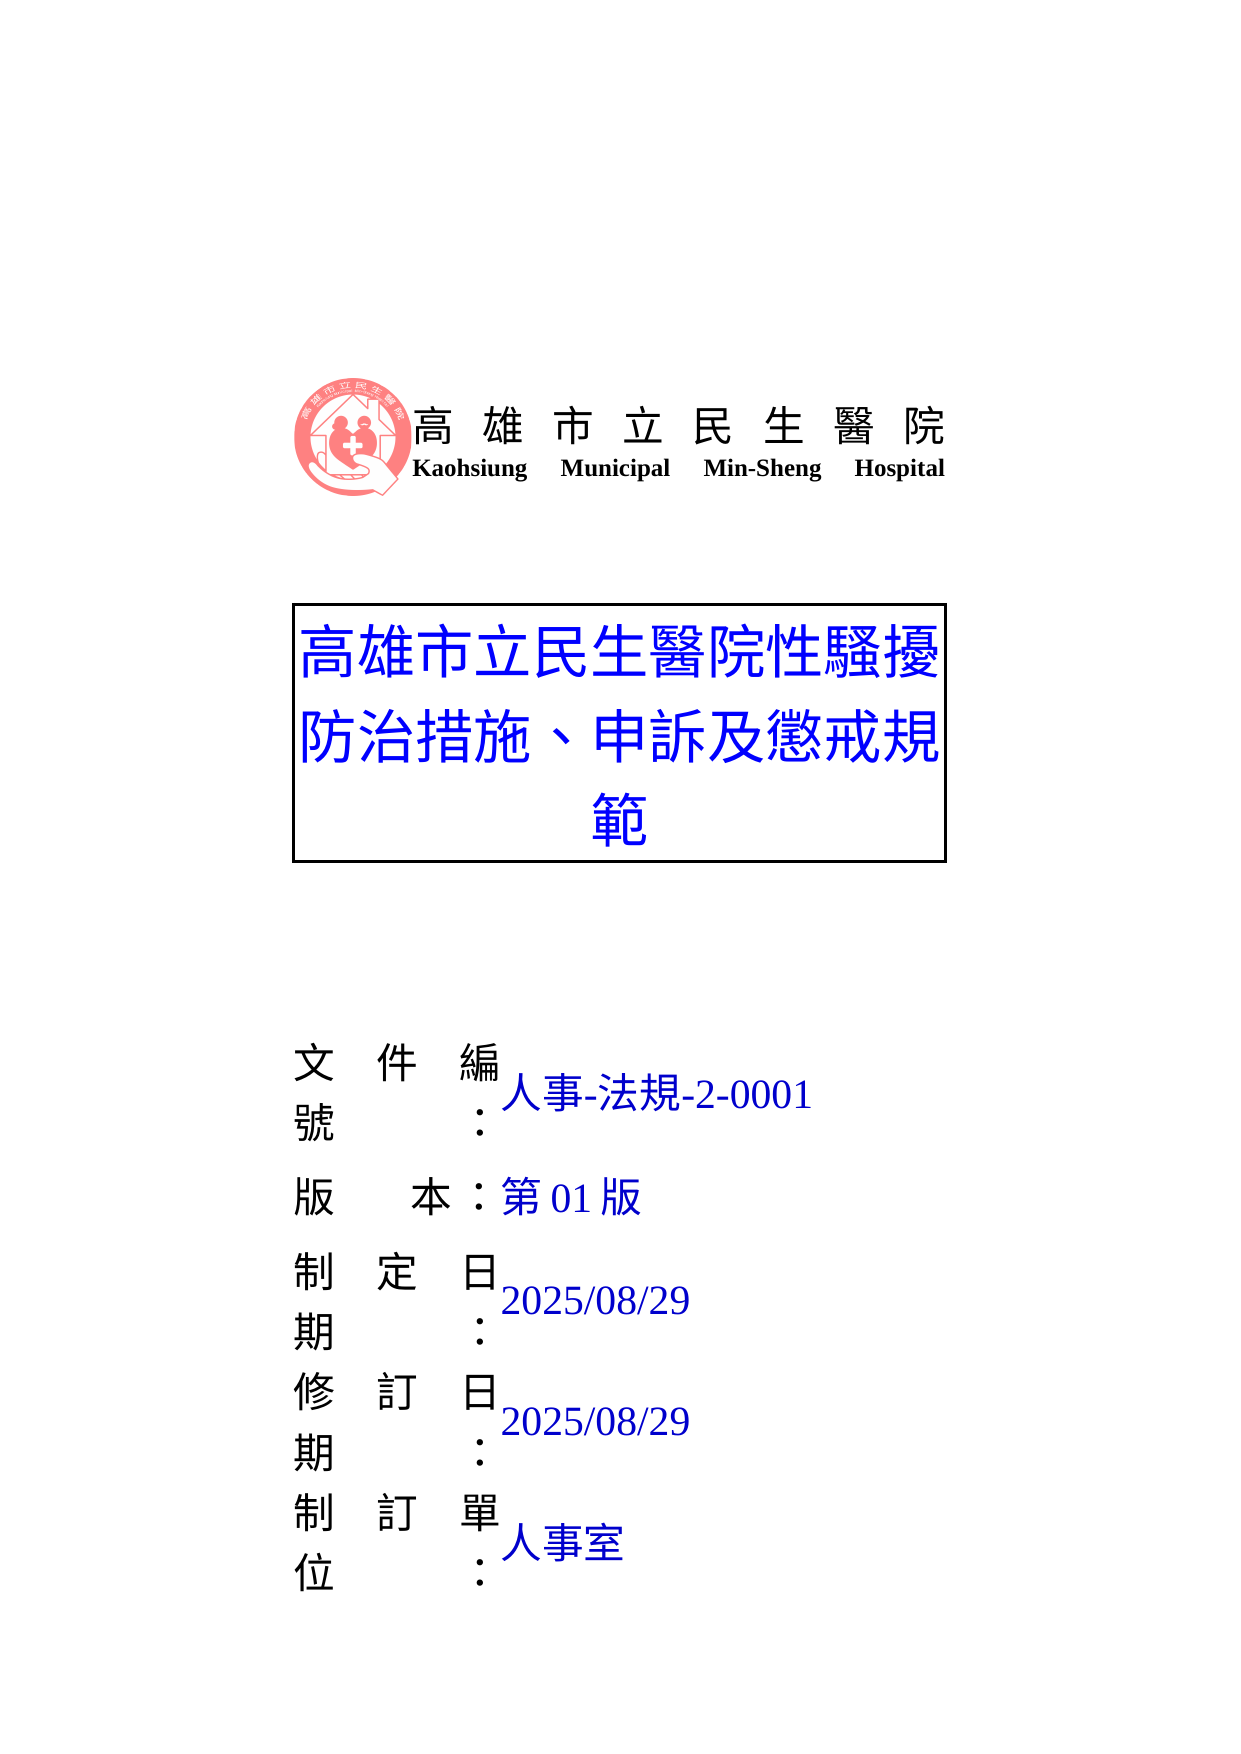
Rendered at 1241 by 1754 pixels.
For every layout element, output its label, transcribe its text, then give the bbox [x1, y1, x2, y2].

table_header [294, 142, 412, 378]
table_cell 修訂日期： [294, 1360, 500, 1480]
table_cell [1003, 1360, 1123, 1480]
table_cell 第01版 [500, 1150, 1003, 1239]
table_cell 制訂單位： [294, 1480, 500, 1601]
table_cell [118, 1030, 294, 1150]
table_cell 人事室 [500, 1480, 1003, 1601]
table_cell 制定日期： [294, 1239, 500, 1359]
table_cell 高雄市立民生醫院 Kaohsiung Municipal Min-Sheng Hospital [412, 379, 945, 497]
table_cell 版 本： [294, 1150, 500, 1239]
table_cell [1003, 1150, 1123, 1239]
table_cell [945, 379, 1123, 497]
table_cell [294, 863, 500, 1030]
table_cell 2025/08/29 [500, 1239, 1003, 1359]
table_header [412, 142, 945, 378]
table_cell [1003, 1030, 1123, 1150]
table_cell [118, 1239, 294, 1359]
table_cell [500, 860, 1003, 1030]
table_cell [118, 379, 294, 497]
table_cell [1003, 1239, 1123, 1359]
table_cell [118, 1480, 294, 1601]
table_cell [1003, 860, 1123, 1030]
table_cell [118, 603, 292, 859]
table_header [945, 142, 1123, 378]
table_cell [118, 1360, 294, 1480]
table_cell [1003, 1480, 1123, 1601]
table_header [118, 142, 294, 378]
picture [294, 378, 412, 496]
table_cell 2025/08/29 [500, 1360, 1003, 1480]
table_cell [118, 497, 294, 603]
table_cell [118, 1150, 294, 1239]
table_cell 人事-法規-2-0001 [500, 1030, 1003, 1150]
table_cell [947, 603, 1123, 859]
table_cell 高雄市立民生醫院性騷擾防治措施、申訴及懲戒規範 [295, 606, 944, 859]
table_cell [294, 497, 412, 603]
table_cell [118, 860, 294, 1030]
table_cell [945, 497, 1123, 603]
table_cell 文件編號： [294, 1030, 500, 1150]
table_cell [412, 497, 945, 603]
